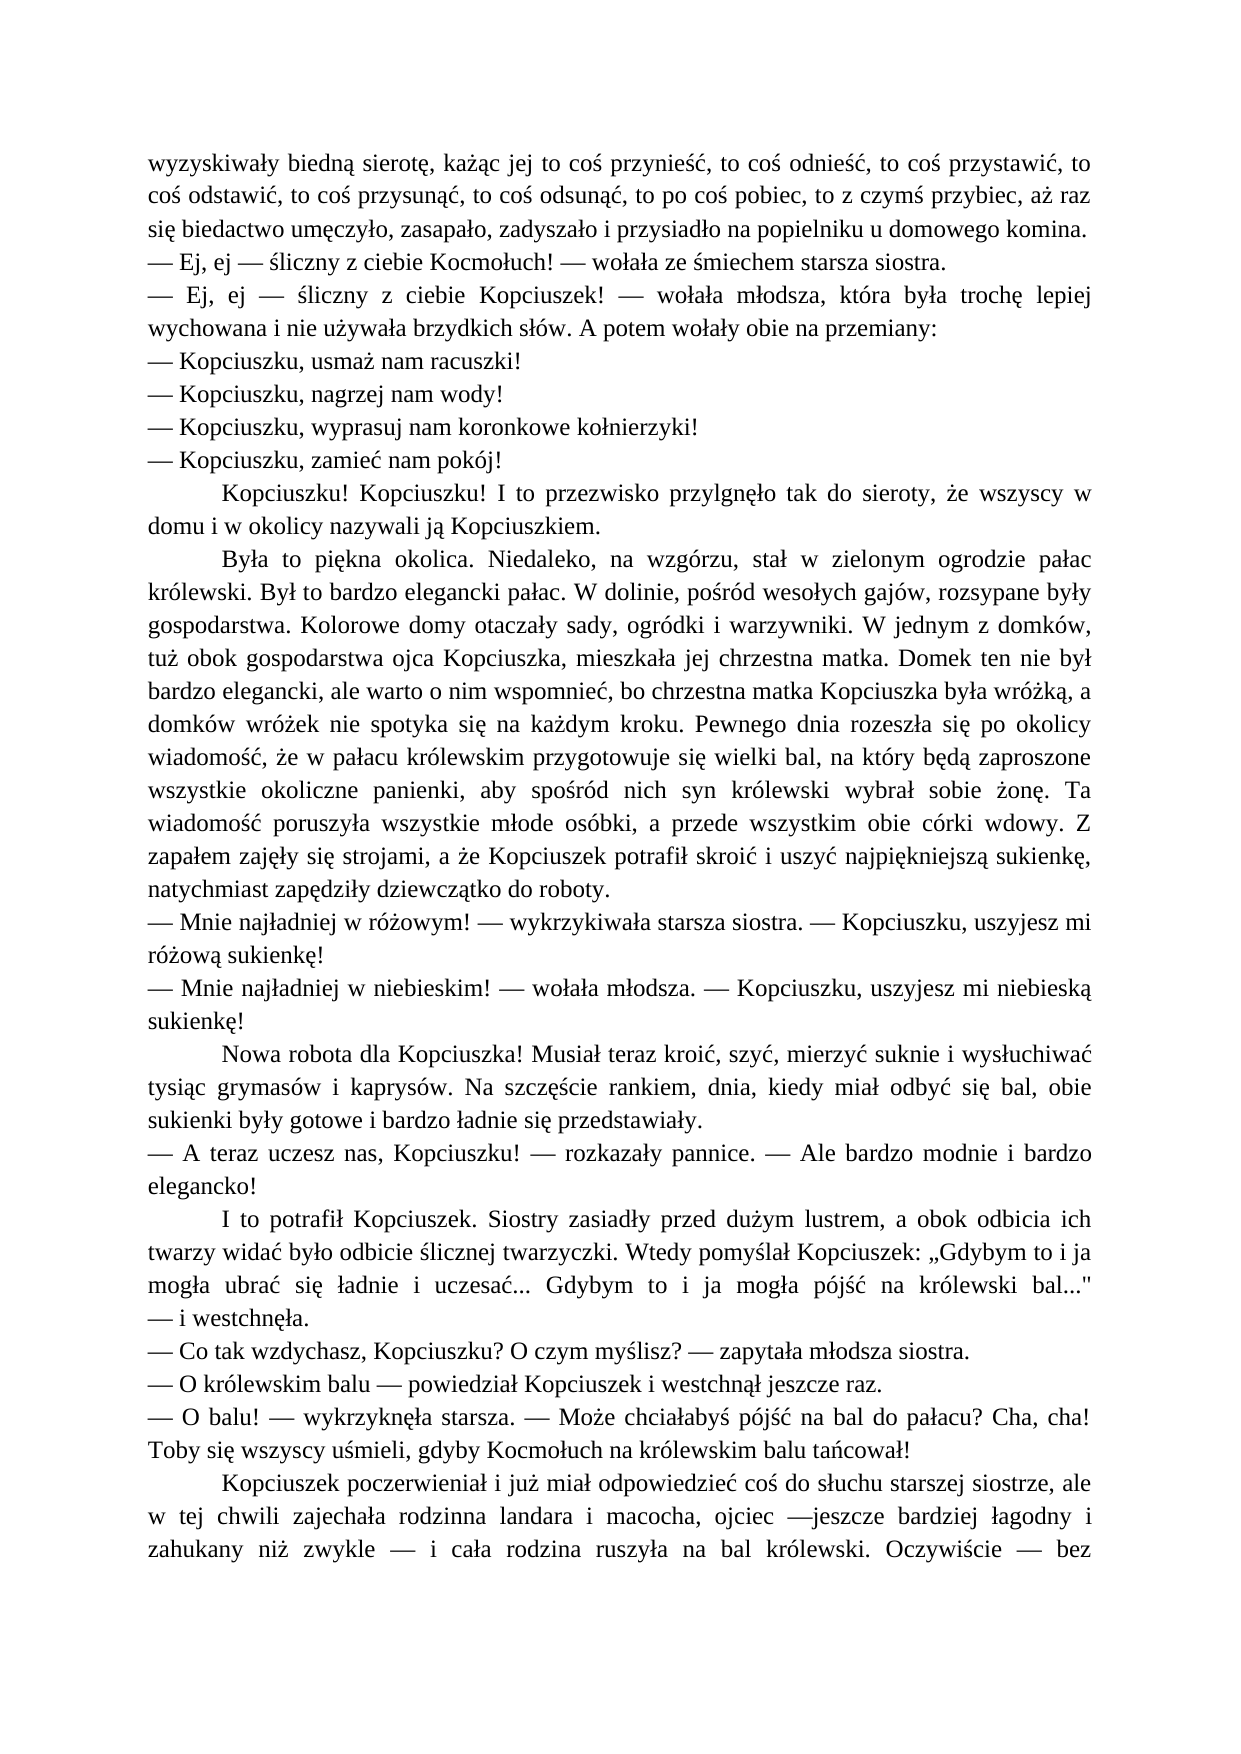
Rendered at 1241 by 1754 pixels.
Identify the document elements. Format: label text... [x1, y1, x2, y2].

text — Kopciuszku, nagrzej nam wody! [148, 379, 1093, 407]
text — Kopciuszku, zamieć nam pokój! [148, 445, 1093, 473]
text — Kopciuszku, usmaż nam racuszki! [148, 346, 1093, 374]
text — Kopciuszku, wyprasuj nam koronkowe kołnierzyki! [148, 412, 1093, 441]
text — Mnie najładniej w różowym! — wykrzykiwała starsza siostra. — Kopciuszku, uszyjesz mi różową sukienkę! [148, 907, 1093, 969]
text — O królewskim balu — powiedział Kopciuszek i westchnął jeszcze raz. [148, 1369, 1093, 1398]
text — Ej, ej — śliczny z ciebie Kocmołuch! — wołała ze śmiechem starsza siostra. [148, 247, 1093, 275]
text Kopciuszek poczerwieniał i już miał odpowiedzieć coś do słuchu starszej siostrze, ale w tej chwili zajechała rodzinna landara i macocha, ojciec —jeszcze bardziej łagodny i zahukany niż zwykle — i cała rodzina ruszyła na bal królewski. Oczywiście — bez [148, 1468, 1093, 1563]
text — Ej, ej — śliczny z ciebie Kopciuszek! — wołała młodsza, która była trochę lepiej wychowana i nie używała brzydkich słów. A potem wołały obie na przemiany: [148, 280, 1093, 341]
text — O balu! — wykrzyknęła starsza. — Może chciałabyś pójść na bal do pałacu? Cha, cha! Toby się wszyscy uśmieli, gdyby Kocmołuch na królewskim balu tańcował! [148, 1402, 1093, 1464]
text Kopciuszku! Kopciuszku! I to przezwisko przylgnęło tak do sieroty, że wszyscy w domu i w okolicy nazywali ją Kopciuszkiem. [148, 478, 1093, 539]
text wyzyskiwały biedną sierotę, każąc jej to coś przynieść, to coś odnieść, to coś przystawić, to coś odstawić, to coś przysunąć, to coś odsunąć, to po coś pobiec, to z czymś przybiec, aż raz się biedactwo umęczyło, zasapało, zadyszało i przysiadło na popielniku u domowego komina. [148, 148, 1093, 242]
text — A teraz uczesz nas, Kopciuszku! — rozkazały pannice. — Ale bardzo modnie i bardzo elegancko! [148, 1138, 1093, 1200]
text Nowa robota dla Kopciuszka! Musiał teraz kroić, szyć, mierzyć suknie i wysłuchiwać tysiąc grymasów i kaprysów. Na szczęście rankiem, dnia, kiedy miał odbyć się bal, obie sukienki były gotowe i bardzo ładnie się przedstawiały. [148, 1039, 1093, 1134]
text I to potrafił Kopciuszek. Siostry zasiadły przed dużym lustrem, a obok odbicia ich twarzy widać było odbicie ślicznej twarzyczki. Wtedy pomyślał Kopciuszek: „Gdybym to i ja mogła ubrać się ładnie i uczesać... Gdybym to i ja mogła pójść na królewski bal..." — i westchnęła. [148, 1204, 1093, 1332]
text Była to piękna okolica. Niedaleko, na wzgórzu, stał w zielonym ogrodzie pałac królewski. Był to bardzo elegancki pałac. W dolinie, pośród wesołych gajów, rozsypane były gospodarstwa. Kolorowe domy otaczały sady, ogródki i warzywniki. W jednym z domków, tuż obok gospodarstwa ojca Kopciuszka, mieszkała jej chrzestna matka. Domek ten nie był bardzo elegancki, ale warto o nim wspomnieć, bo chrzestna matka Kopciuszka była wróżką, a domków wróżek nie spotyka się na każdym kroku. Pewnego dnia rozeszła się po okolicy wiadomość, że w pałacu królewskim przygotowuje się wielki bal, na który będą zaproszone wszystkie okoliczne panienki, aby spośród nich syn królewski wybrał sobie żonę. Ta wiadomość poruszyła wszystkie młode osóbki, a przede wszystkim obie córki wdowy. Z zapałem zajęły się strojami, a że Kopciuszek potrafił skroić i uszyć najpiękniejszą sukienkę, natychmiast zapędziły dziewczątko do roboty. [148, 544, 1093, 903]
text — Co tak wzdychasz, Kopciuszku? O czym myślisz? — zapytała młodsza siostra. [148, 1336, 1093, 1365]
text — Mnie najładniej w niebieskim! — wołała młodsza. — Kopciuszku, uszyjesz mi niebieską sukienkę! [148, 973, 1093, 1035]
